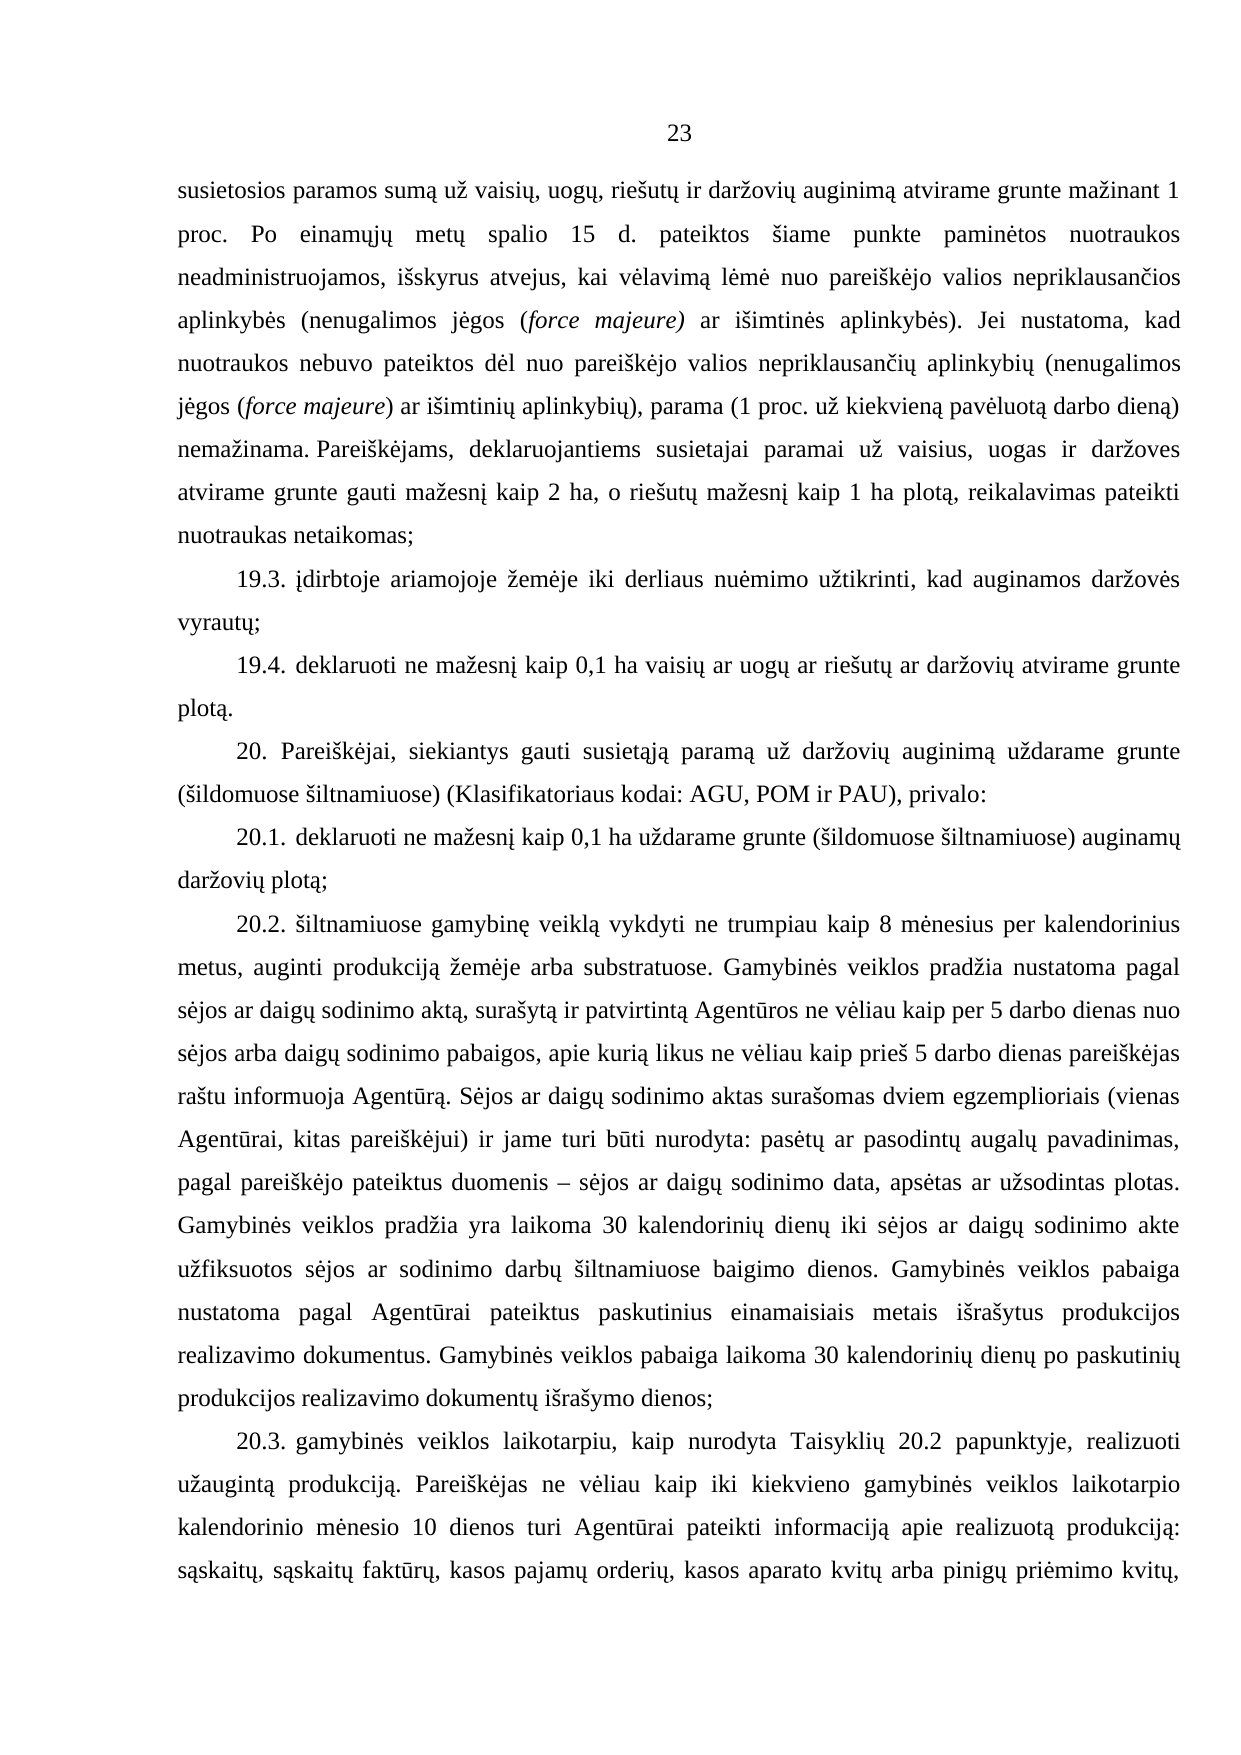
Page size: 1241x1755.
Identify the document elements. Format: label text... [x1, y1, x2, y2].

text 20. Pareiškėjai, siekiantys gauti susietąją paramą už daržovių auginimą uždarame grunte (šildomuose šiltnamiuose) (Klasifikatoriaus kodai: AGU, POM ir PAU), privalo: [177, 736, 1181, 808]
text 19.3. įdirbtoje ariamojoje žemėje iki derliaus nuėmimo užtikrinti, kad auginamos daržovės vyrautų; [177, 564, 1181, 636]
text 20.3. gamybinės veiklos laikotarpiu, kaip nurodyta Taisyklių 20.2 papunktyje, realizuoti užaugintą produkciją. Pareiškėjas ne vėliau kaip iki kiekvieno gamybinės veiklos laikotarpio kalendorinio mėnesio 10 dienos turi Agentūrai pateikti informaciją apie realizuotą produkciją: sąskaitų, sąskaitų faktūrų, kasos pajamų orderių, kasos aparato kvitų arba pinigų priėmimo kvitų, [177, 1426, 1181, 1584]
text 19.4. deklaruoti ne mažesnį kaip 0,1 ha vaisių ar uogų ar riešutų ar daržovių atvirame grunte plotą. [177, 650, 1181, 722]
text 20.2. šiltnamiuose gamybinę veiklą vykdyti ne trumpiau kaip 8 mėnesius per kalendorinius metus, auginti produkciją žemėje arba substratuose. Gamybinės veiklos pradžia nustatoma pagal sėjos ar daigų sodinimo aktą, surašytą ir patvirtintą Agentūros ne vėliau kaip per 5 darbo dienas nuo sėjos arba daigų sodinimo pabaigos, apie kurią likus ne vėliau kaip prieš 5 darbo dienas pareiškėjas raštu informuoja Agentūrą. Sėjos ar daigų sodinimo aktas surašomas dviem egzemplioriais (vienas Agentūrai, kitas pareiškėjui) ir jame turi būti nurodyta: pasėtų ar pasodintų augalų pavadinimas, pagal pareiškėjo pateiktus duomenis – sėjos ar daigų sodinimo data, apsėtas ar užsodintas plotas. Gamybinės veiklos pradžia yra laikoma 30 kalendorinių dienų iki sėjos ar daigų sodinimo akte užfiksuotos sėjos ar sodinimo darbų šiltnamiuose baigimo dienos. Gamybinės veiklos pabaiga nustatoma pagal Agentūrai pateiktus paskutinius einamaisiais metais išrašytus produkcijos realizavimo dokumentus. Gamybinės veiklos pabaiga laikoma 30 kalendorinių dienų po paskutinių produkcijos realizavimo dokumentų išrašymo dienos; [177, 909, 1181, 1412]
text 20.1. deklaruoti ne mažesnį kaip 0,1 ha uždarame grunte (šildomuose šiltnamiuose) auginamų daržovių plotą; [177, 822, 1181, 894]
text susietosios paramos sumą už vaisių, uogų, riešutų ir daržovių auginimą atvirame grunte mažinant 1 proc. Po einamųjų metų spalio 15 d. pateiktos šiame punkte paminėtos nuotraukos neadministruojamos, išskyrus atvejus, kai vėlavimą lėmė nuo pareiškėjo valios nepriklausančios aplinkybės (nenugalimos jėgos (force majeure) ar išimtinės aplinkybės). Jei nustatoma, kad nuotraukos nebuvo pateiktos dėl nuo pareiškėjo valios nepriklausančių aplinkybių (nenugalimos jėgos (force majeure) ar išimtinių aplinkybių), parama (1 proc. už kiekvieną pavėluotą darbo dieną) nemažinama. Pareiškėjams, deklaruojantiems susietajai paramai už vaisius, uogas ir daržoves atvirame grunte gauti mažesnį kaip 2 ha, o riešutų mažesnį kaip 1 ha plotą, reikalavimas pateikti nuotraukas netaikomas; [177, 176, 1181, 549]
